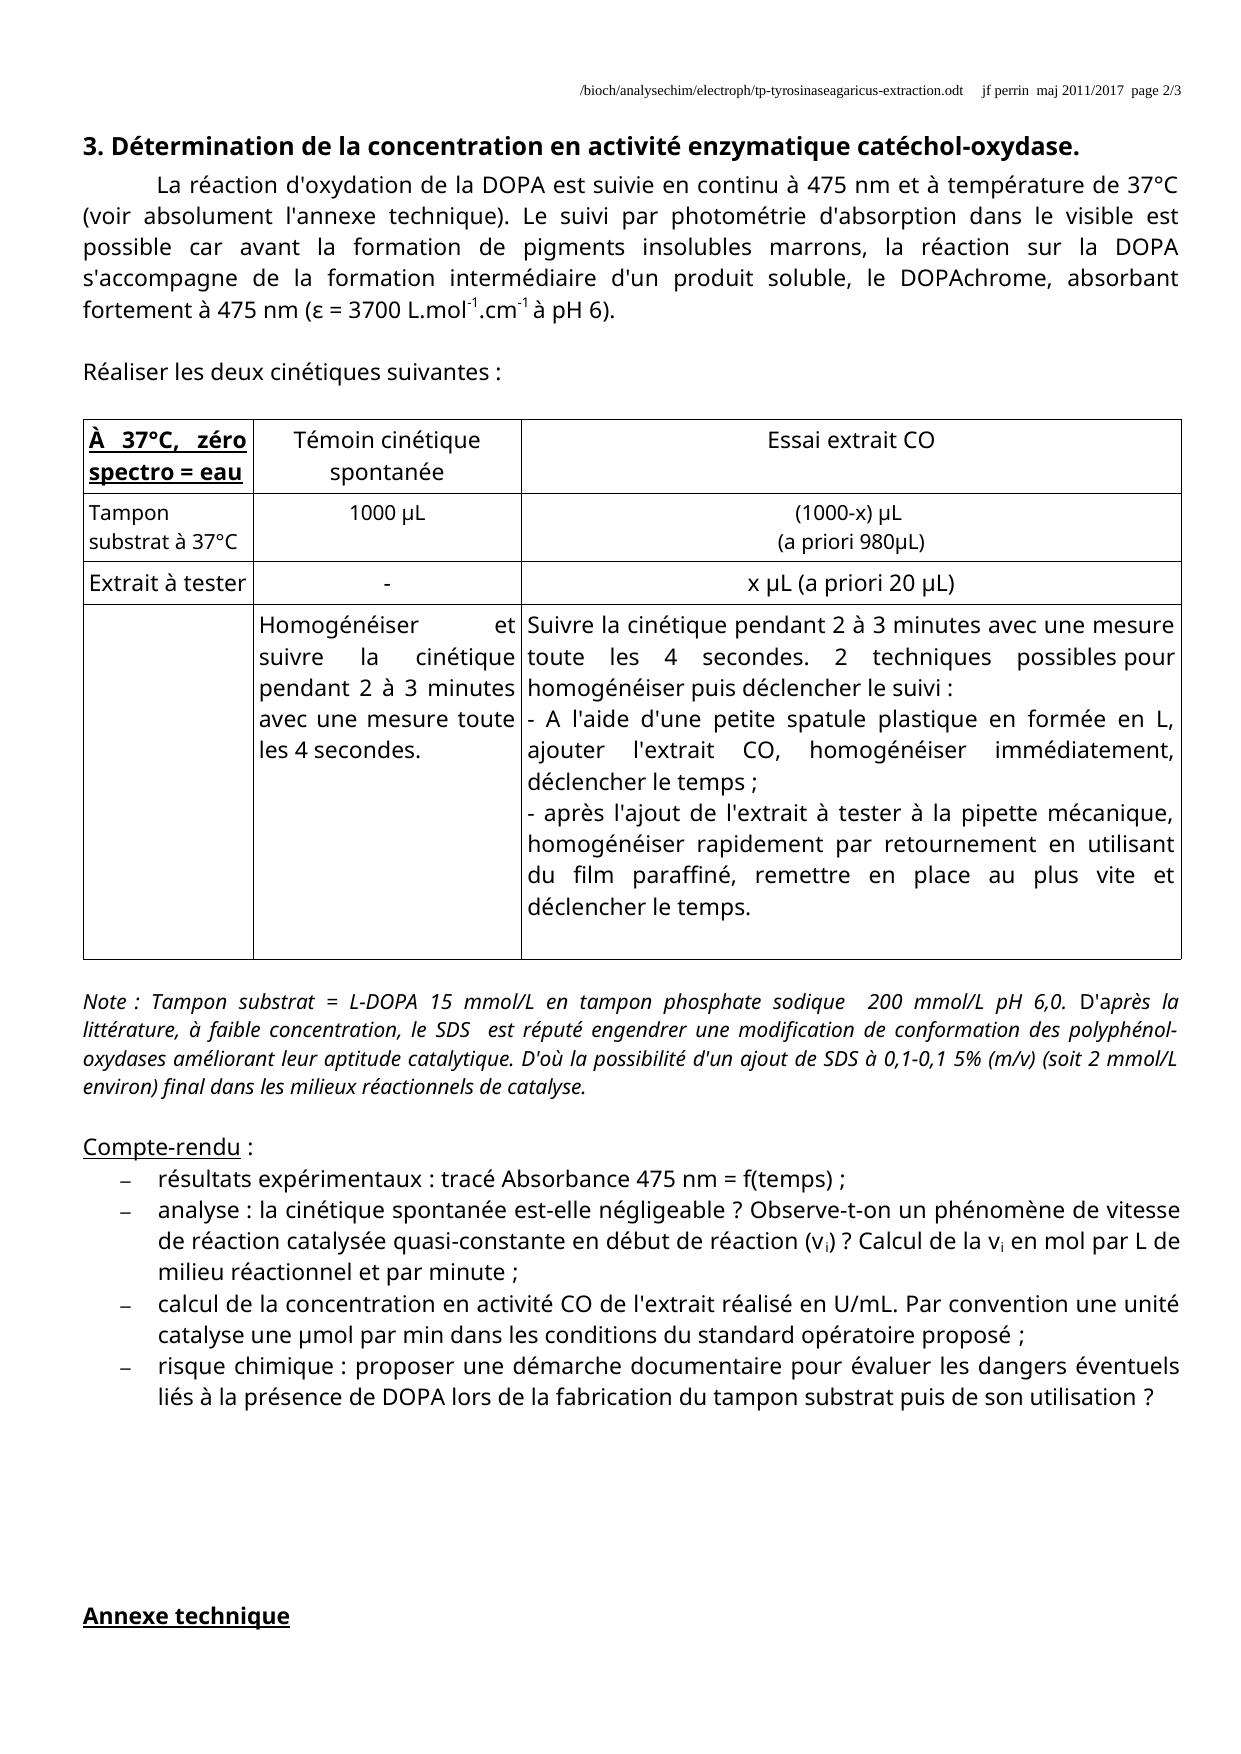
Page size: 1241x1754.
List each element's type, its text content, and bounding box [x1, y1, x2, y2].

text Réaliser les deux cinétiques suivantes : [83, 356, 1181, 387]
table_cell Extrait à tester [84, 562, 253, 604]
table_cell Tampon substrat à 37°C [84, 494, 253, 561]
text Note : Tampon substrat = L-DOPA 15 mmol/L en tampon phosphate sodique 200 mmol/L pH 6,0. D'après la littérature, à faible concentration, le SDS est réputé engendrer une modification de conformation des polyphénol-oxydases améliorant leur aptitude catalytique. D'où la possibilité d'un ajout de SDS à 0,1-0,1 5% (m/v) (soit 2 mmol/L environ) final dans les milieux réactionnels de catalyse. [83, 987, 1181, 1100]
table_header Témoin cinétique spontanée [254, 420, 521, 493]
list calcul de la concentration en activité CO de l'extrait réalisé en U/mL. Par convention une unité catalyse une µmol par min dans les conditions du standard opératoire proposé ; [120, 1288, 1181, 1350]
table_cell 1000 µL [254, 494, 521, 561]
table_cell - [254, 562, 521, 604]
table_cell x µL (a priori 20 µL) [522, 562, 1181, 604]
table_header Essai extrait CO [522, 420, 1181, 493]
list analyse : la cinétique spontanée est-elle négligeable ? Observe-t-on un phénomène de vitesse de réaction catalysée quasi-constante en début de réaction (vi) ? Calcul de la vi en mol par L de milieu réactionnel et par minute ; [120, 1194, 1181, 1288]
table_cell (1000-x) µL (a priori 980µL) [522, 494, 1181, 561]
table_cell [84, 605, 253, 959]
list risque chimique : proposer une démarche documentaire pour évaluer les dangers éventuels liés à la présence de DOPA lors de la fabrication du tampon substrat puis de son utilisation ? [120, 1350, 1181, 1413]
list résultats expérimentaux : tracé Absorbance 475 nm = f(temps) ; [120, 1163, 1181, 1194]
subtitle 3. Détermination de la concentration en activité enzymatique catéchol-oxydase. [83, 128, 1181, 162]
table_cell Suivre la cinétique pendant 2 à 3 minutes avec une mesure toute les 4 secondes. 2 techniques possibles pour homogénéiser puis déclencher le suivi : - A l'aide d'une petite spatule plastique en formée en L, ajouter l'extrait CO, homogénéiser immédiatement, déclencher le temps ; - après l'ajout de l'extrait à tester à la pipette mécanique, homogénéiser rapidement par retournement en utilisant du film paraffiné, remettre en place au plus vite et déclencher le temps. [522, 605, 1181, 959]
table_cell Homogénéiser et suivre la cinétique pendant 2 à 3 minutes avec une mesure toute les 4 secondes. [254, 605, 521, 959]
text Compte-rendu : [83, 1131, 1181, 1163]
text La réaction d'oxydation de la DOPA est suivie en continu à 475 nm et à température de 37°C (voir absolument l'annexe technique). Le suivi par photométrie d'absorption dans le visible est possible car avant la formation de pigments insolubles marrons, la réaction sur la DOPA s'accompagne de la formation intermédiaire d'un produit soluble, le DOPAchrome, absorbant fortement à 475 nm (ε = 3700 L.mol-1.cm-1 à pH 6). [83, 169, 1181, 325]
text Annexe technique [83, 1600, 1181, 1631]
table_header À 37°C, zéro spectro = eau [84, 420, 253, 493]
